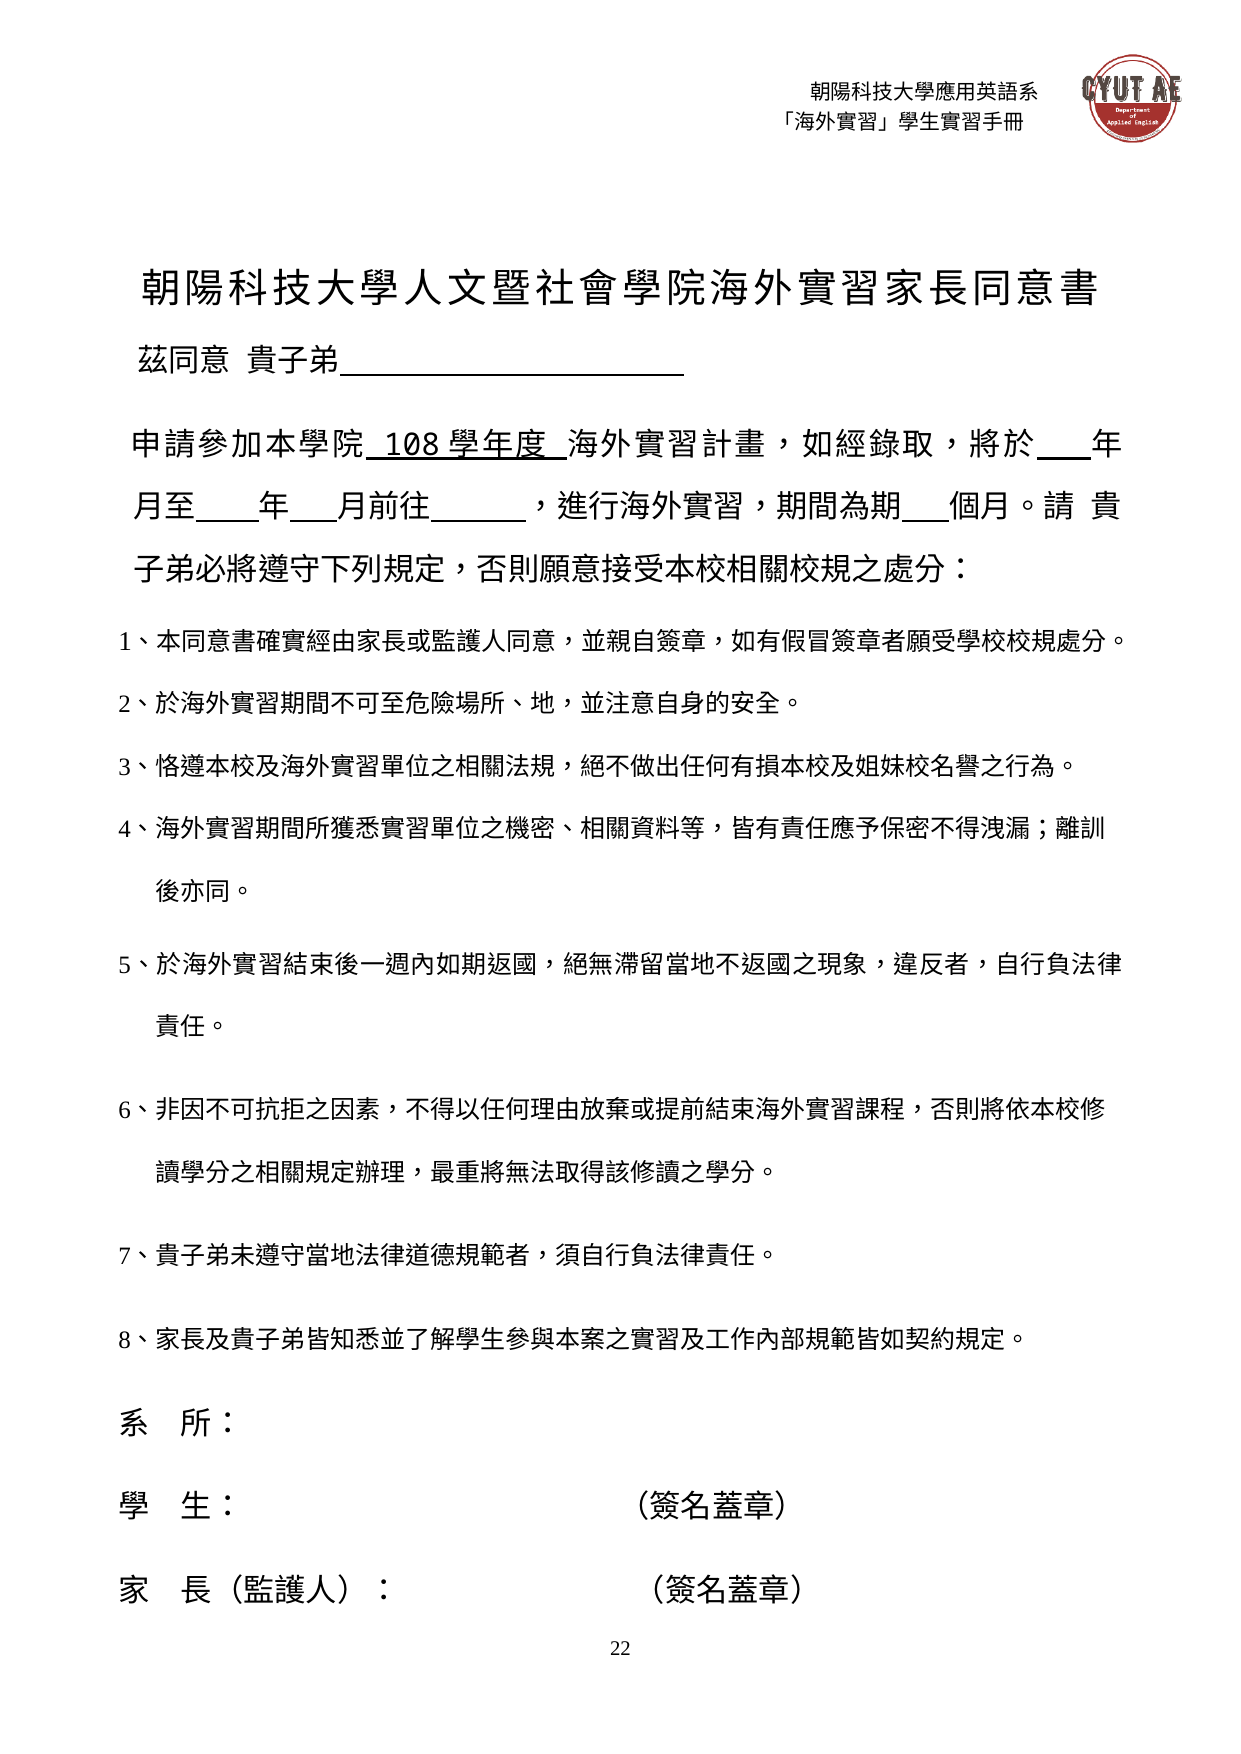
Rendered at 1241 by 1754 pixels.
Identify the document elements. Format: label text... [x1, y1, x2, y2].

text 6、非因不可抗拒之因素，不得以任何理由放棄或提前結束海外實習課程，否則將依本校修讀學分之相關規定辦理，最重將無法取得該修讀之學分。 [118, 1066, 1122, 1191]
text 茲同意 貴子弟 [118, 316, 1122, 379]
text 8、家長及貴子弟皆知悉並了解學生參與本案之實習及工作內部規範皆如契約規定。 [118, 1296, 1122, 1358]
text 4、海外實習期間所獲悉實習單位之機密、相關資料等，皆有責任應予保密不得洩漏；離訓後亦同。 [118, 785, 1122, 910]
text 7、貴子弟未遵守當地法律道德規範者，須自行負法律責任。 [118, 1212, 1122, 1275]
text 家 長（監護人）： （簽名蓋章） [118, 1546, 1122, 1608]
text 系 所： [118, 1379, 1122, 1441]
text 申請參加本學院 108學年度 海外實習計畫，如經錄取，將於 年 月至 年 月前往 ，進行海外實習，期間為期 個月。請 貴子弟必將遵守下列規定，否則願意接受本校相關校規之處分： [131, 400, 1122, 587]
text 1、本同意書確實經由家長或監護人同意，並親自簽章，如有假冒簽章者願受學校校規處分。 [118, 598, 1122, 660]
text 朝陽科技大學人文暨社會學院海外實習家長同意書 [118, 243, 1122, 306]
text 2、於海外實習期間不可至危險場所、地，並注意自身的安全。 [118, 660, 1122, 723]
text 學 生： （簽名蓋章） [118, 1462, 1122, 1525]
text 5、於海外實習結束後一週內如期返國，絕無滯留當地不返國之現象，違反者，自行負法律責任。 [118, 921, 1122, 1046]
text 3、恪遵本校及海外實習單位之相關法規，絕不做出任何有損本校及姐妹校名譽之行為。 [118, 723, 1122, 785]
